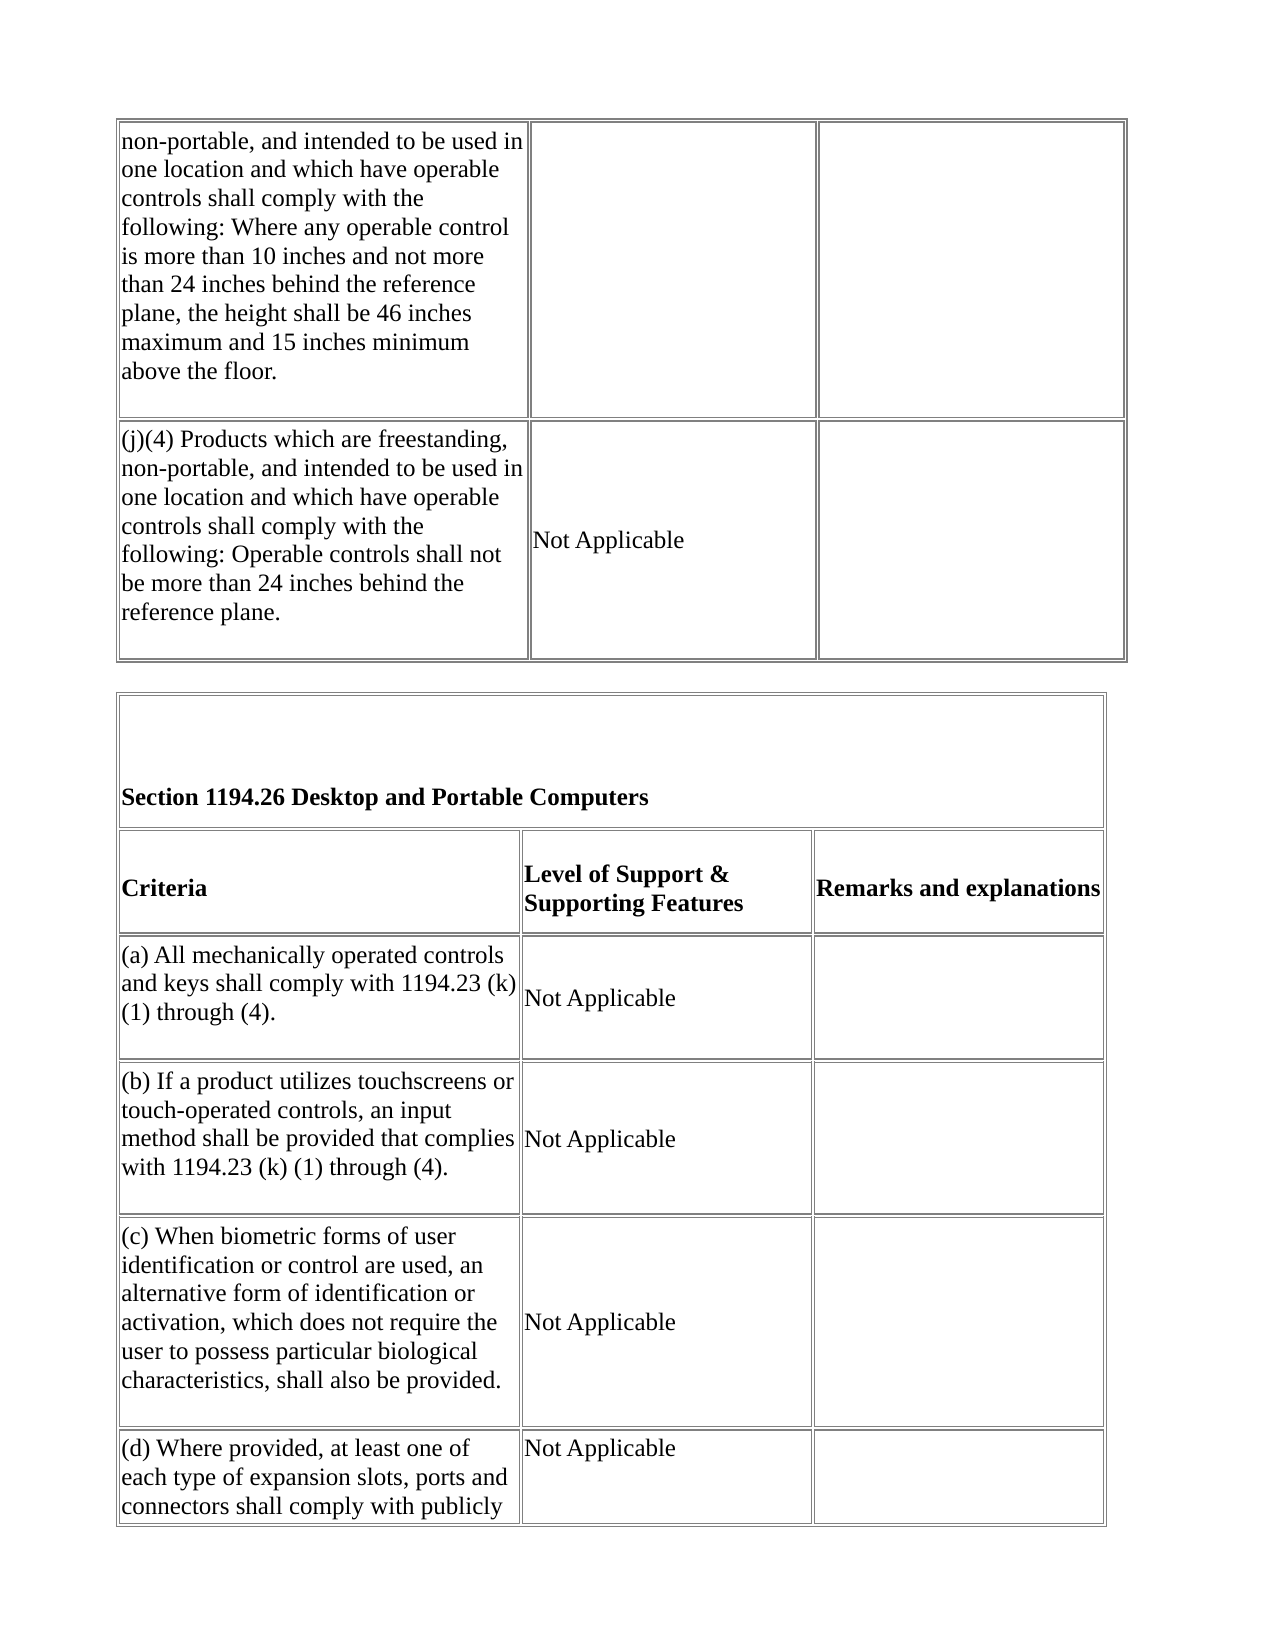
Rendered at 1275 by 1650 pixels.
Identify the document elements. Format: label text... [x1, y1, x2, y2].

table_cell [815, 1218, 1103, 1426]
table_cell (j)(4) Products which are freestanding, non-portable, and intended to be used in one location and which have operable controls shall comply with the following: Operable controls shall not be more than 24 inches behind the reference plane. [120, 422, 527, 658]
table_cell Not Applicable [532, 422, 815, 658]
table_cell Not Applicable [523, 1063, 811, 1213]
table_header Section 1194.26 Desktop and Portable Computers [120, 696, 1103, 827]
table_cell [815, 937, 1103, 1058]
table_cell [815, 1431, 1103, 1523]
table_cell non-portable, and intended to be used in one location and which have operable controls shall comply with the following: Where any operable control is more than 10 inches and not more than 24 inches behind the reference plane, the height shall be 46 inches maximum and 15 inches minimum above the floor. [120, 123, 527, 417]
table_cell [815, 1063, 1103, 1213]
table_cell [820, 422, 1123, 658]
table_cell Not Applicable [523, 937, 811, 1058]
table_cell Not Applicable [523, 1431, 811, 1523]
table_cell [532, 123, 815, 417]
table_cell Remarks and explanations [815, 831, 1103, 932]
table_cell Level of Support & Supporting Features [523, 831, 811, 932]
table_cell Criteria [120, 831, 519, 932]
table_cell (c) When biometric forms of user identification or control are used, an alternative form of identification or activation, which does not require the user to possess particular biological characteristics, shall also be provided. [120, 1218, 519, 1426]
table_cell [820, 123, 1123, 417]
table_cell Not Applicable [523, 1218, 811, 1426]
table_cell (d) Where provided, at least one of each type of expansion slots, ports and connectors shall comply with publicly [120, 1431, 519, 1523]
table_cell (b) If a product utilizes touchscreens or touch-operated controls, an input method shall be provided that complies with 1194.23 (k) (1) through (4). [120, 1063, 519, 1213]
table_cell (a) All mechanically operated controls and keys shall comply with 1194.23 (k) (1) through (4). [120, 937, 519, 1058]
